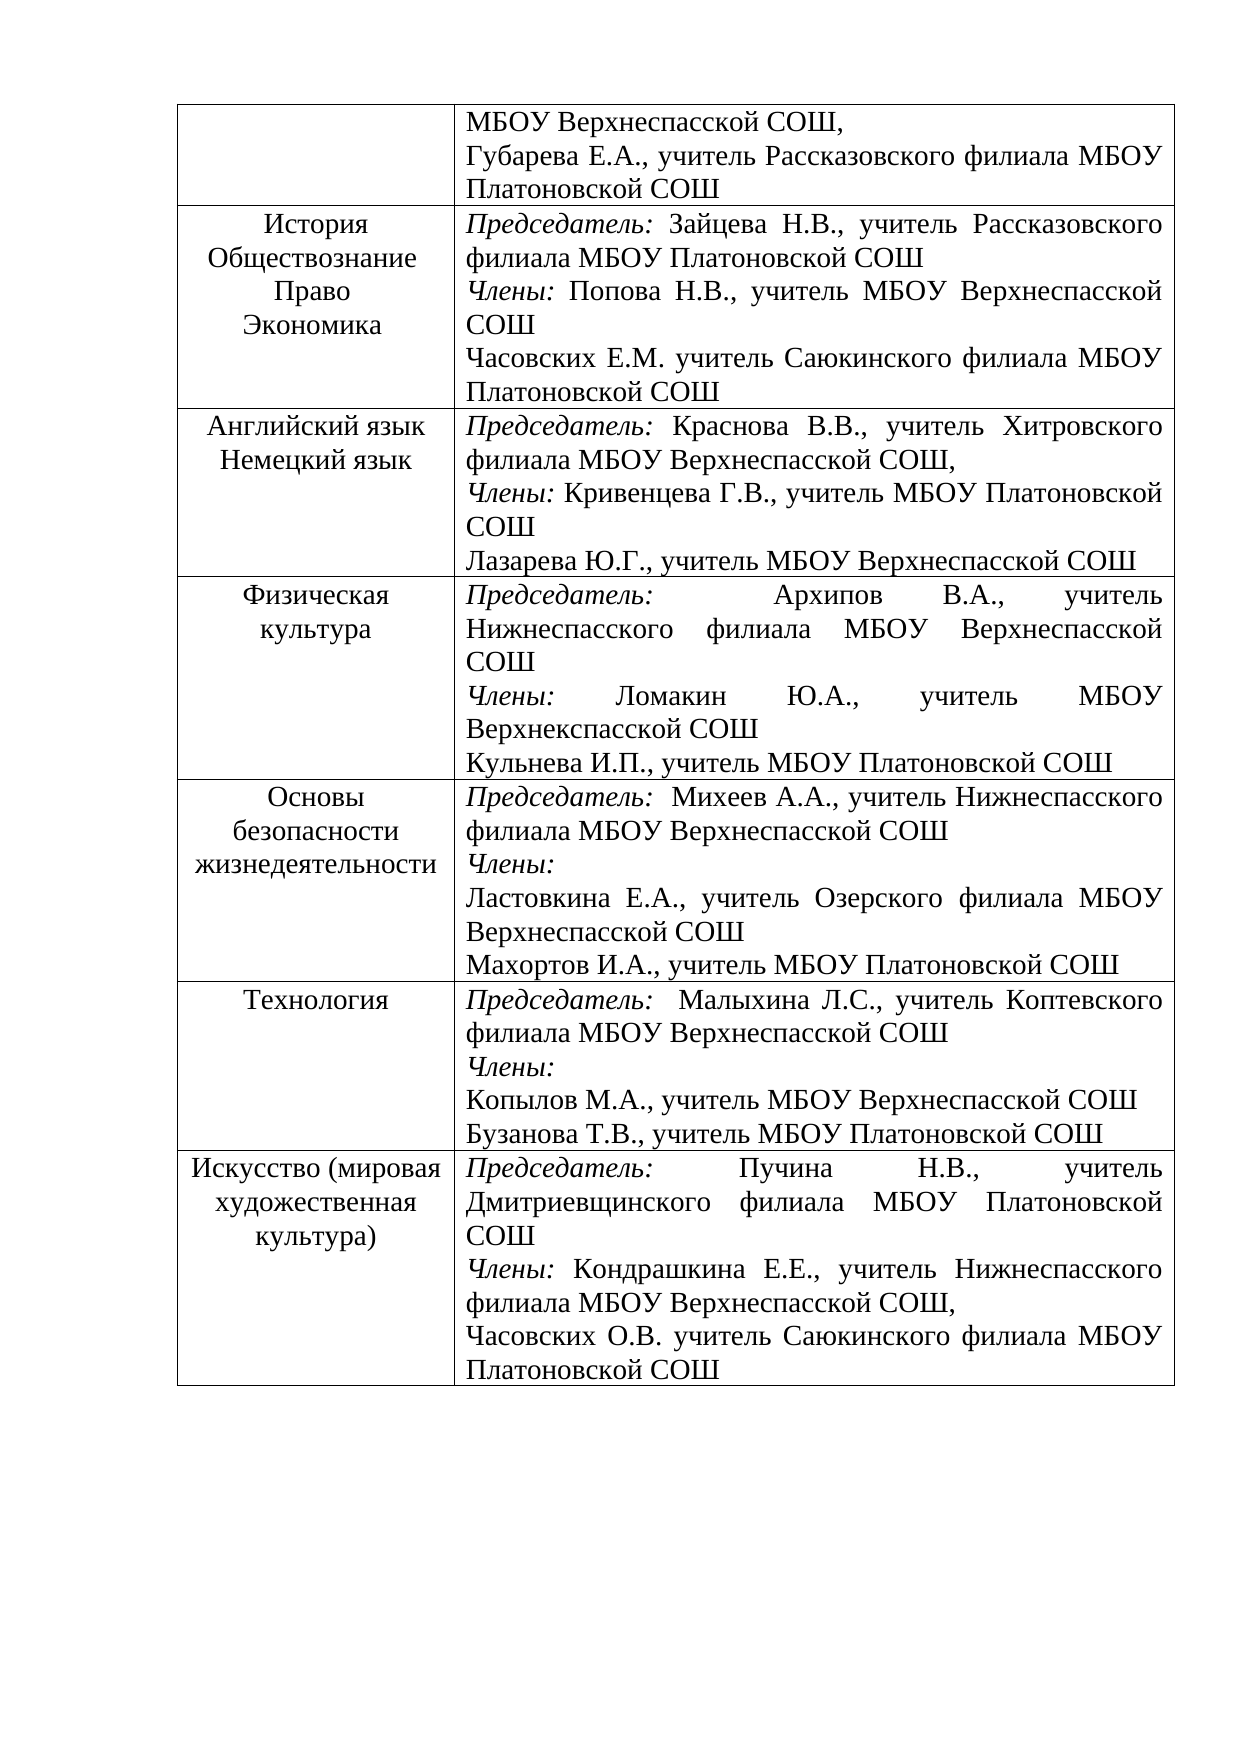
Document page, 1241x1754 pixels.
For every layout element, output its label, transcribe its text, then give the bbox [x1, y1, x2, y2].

table_cell Председатель: Михеев А.А., учитель Нижнеспасского филиала МБОУ Верхнеспасской СОШ Члены: Ластовкина Е.А., учитель Озерского филиала МБОУ Верхнеспасской СОШ Махортов И.А., учитель МБОУ Платоновской СОШ [455, 780, 1174, 981]
table_cell Физическая культура [178, 577, 454, 778]
table_cell Председатель: Краснова В.В., учитель Хитровского филиала МБОУ Верхнеспасской СОШ, Члены: Кривенцева Г.В., учитель МБОУ Платоновской СОШ Лазарева Ю.Г., учитель МБОУ Верхнеспасской СОШ [455, 409, 1174, 576]
table_cell Председатель: Малыхина Л.С., учитель Коптевского филиала МБОУ Верхнеспасской СОШ Члены: Копылов М.А., учитель МБОУ Верхнеспасской СОШ Бузанова Т.В., учитель МБОУ Платоновской СОШ [455, 982, 1174, 1149]
table_cell Основы безопасности жизнедеятельности [178, 780, 454, 981]
table_cell Английский язык Немецкий язык [178, 409, 454, 576]
table_cell История Обществознание Право Экономика [178, 206, 454, 407]
table_cell Технология [178, 982, 454, 1149]
table_cell Председатель: Пучина Н.В., учитель Дмитриевщинского филиала МБОУ Платоновской СОШ Члены: Кондрашкина Е.Е., учитель Нижнеспасского филиала МБОУ Верхнеспасской СОШ, Часовских О.В. учитель Саюкинского филиала МБОУ Платоновской СОШ [455, 1151, 1174, 1385]
table_cell [178, 105, 454, 205]
table_cell МБОУ Верхнеспасской СОШ, Губарева Е.А., учитель Рассказовского филиала МБОУ Платоновской СОШ [455, 105, 1174, 205]
table_cell Председатель: Зайцева Н.В., учитель Рассказовского филиала МБОУ Платоновской СОШ Члены: Попова Н.В., учитель МБОУ Верхнеспасской СОШ Часовских Е.М. учитель Саюкинского филиала МБОУ Платоновской СОШ [455, 206, 1174, 407]
table_cell Искусство (мировая художественная культура) [178, 1151, 454, 1385]
table_cell Председатель: Архипов В.А., учитель Нижнеспасского филиала МБОУ Верхнеспасской СОШ Члены: Ломакин Ю.А., учитель МБОУ Верхнекспасской СОШ Кульнева И.П., учитель МБОУ Платоновской СОШ [455, 577, 1174, 778]
